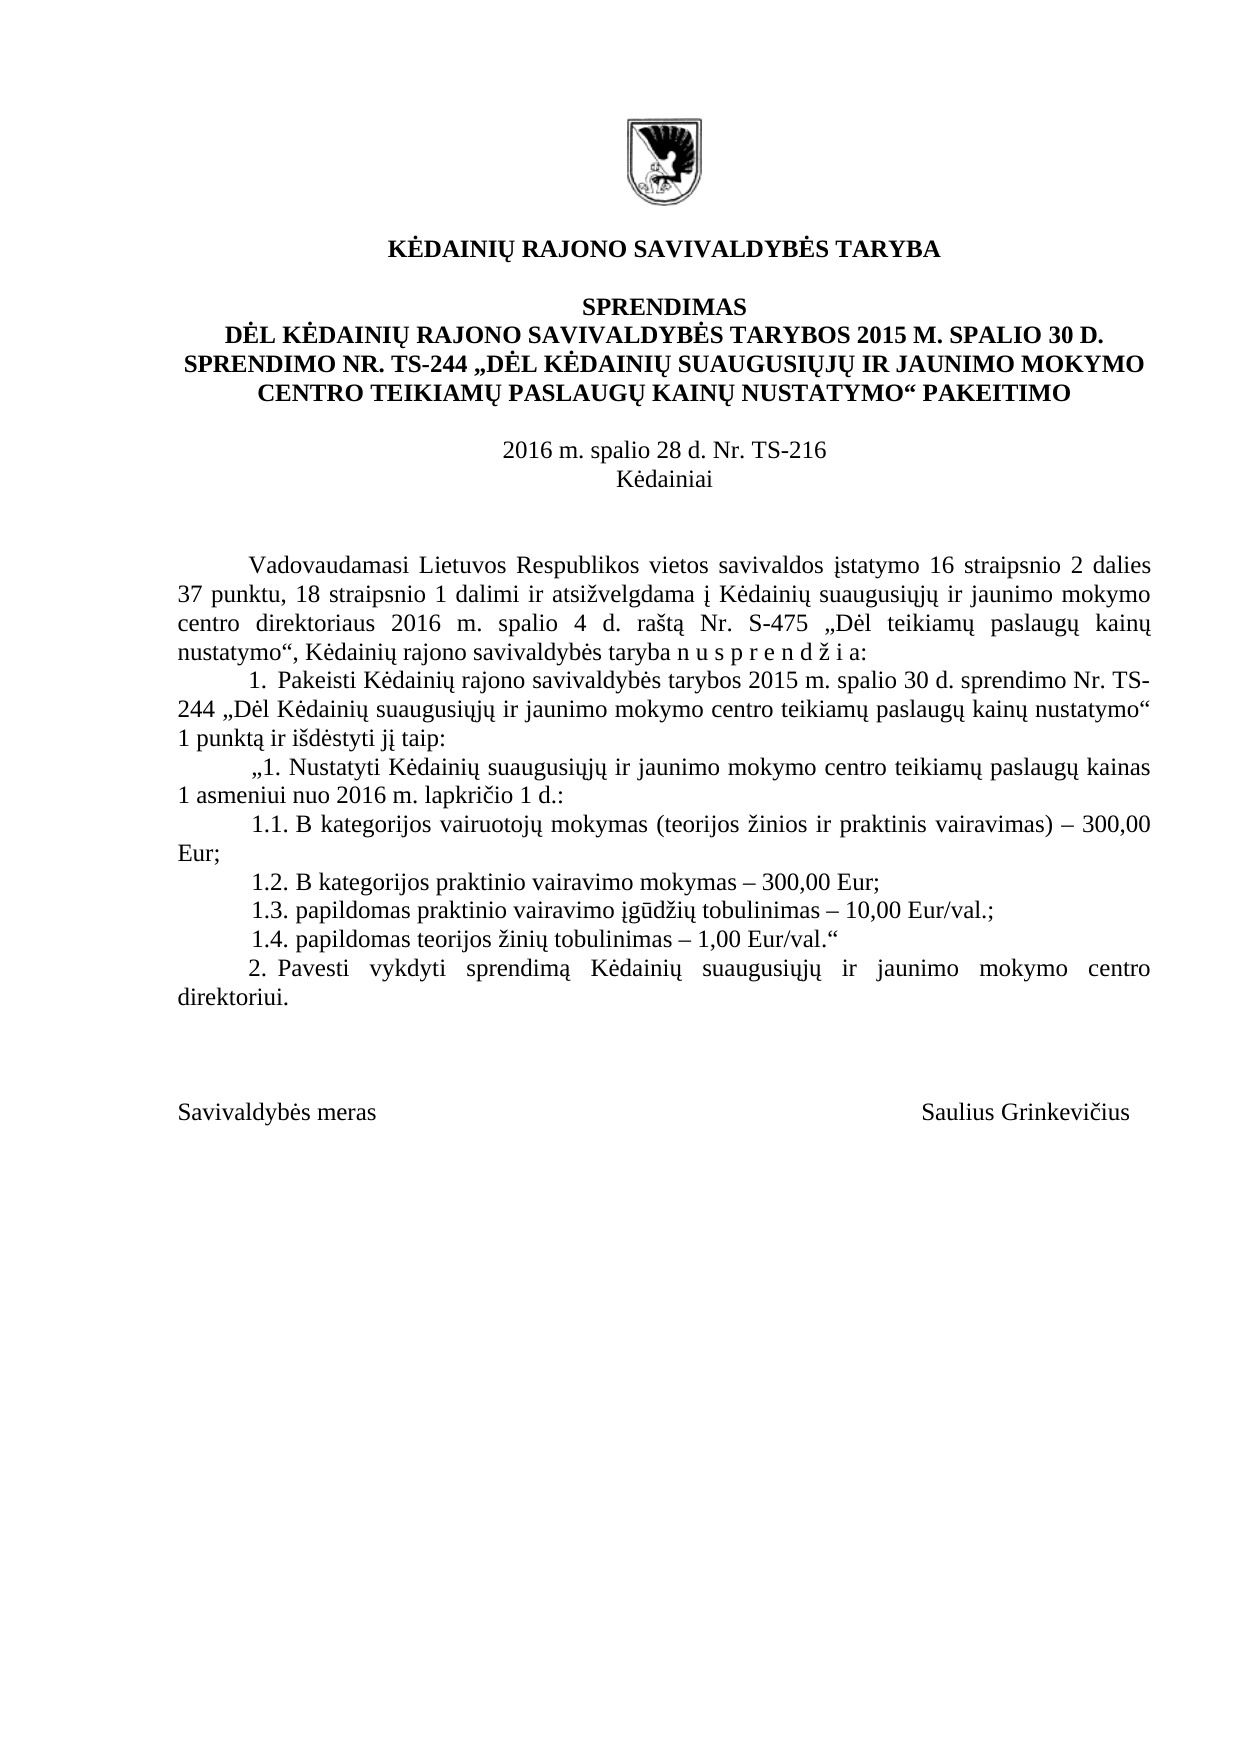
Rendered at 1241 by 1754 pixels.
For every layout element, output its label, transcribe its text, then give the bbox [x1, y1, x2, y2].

text 2016 m. spalio 28 d. Nr. TS-216 [177, 436, 1152, 464]
text DĖL KĖDAINIŲ RAJONO SAVIVALDYBĖS TARYBOS 2015 M. SPALIO 30 D. SPRENDIMO NR. TS-244 „DĖL KĖDAINIŲ SUAUGUSIŲJŲ IR JAUNIMO MOKYMO CENTRO TEIKIAMŲ PASLAUGŲ KAINŲ NUSTATYMO“ PAKEITIMO [177, 321, 1152, 407]
text 1.4. papildomas teorijos žinių tobulinimas – 1,00 Eur/val.“ [251, 924, 1152, 953]
text SPRENDIMAS [177, 292, 1152, 321]
text 1.3. papildomas praktinio vairavimo įgūdžių tobulinimas – 10,00 Eur/val.; [251, 896, 1152, 924]
text 1.2. B kategorijos praktinio vairavimo mokymas – 300,00 Eur; [251, 867, 1152, 896]
text 1.1. B kategorijos vairuotojų mokymas (teorijos žinios ir praktinis vairavimas) – 300,00 Eur; [177, 809, 1152, 867]
text 2. Pavesti vykdyti sprendimą Kėdainių suaugusiųjų ir jaunimo mokymo centro direktoriui. [177, 953, 1152, 1011]
text KĖDAINIŲ RAJONO SAVIVALDYBĖS TARYBA [177, 234, 1152, 263]
text Vadovaudamasi Lietuvos Respublikos vietos savivaldos įstatymo 16 straipsnio 2 dalies 37 punktu, 18 straipsnio 1 dalimi ir atsižvelgdama į Kėdainių suaugusiųjų ir jaunimo mokymo centro direktoriaus 2016 m. spalio 4 d. raštą Nr. S-475 „Dėl teikiamų paslaugų kainų nustatymo“, Kėdainių rajono savivaldybės taryba n u s p r e n d ž i a: [177, 551, 1152, 666]
text Savivaldybės meras Saulius Grinkevičius [177, 1097, 1152, 1126]
text Kėdainiai [177, 464, 1152, 493]
text 1. Pakeisti Kėdainių rajono savivaldybės tarybos 2015 m. spalio 30 d. sprendimo Nr. TS-244 „Dėl Kėdainių suaugusiųjų ir jaunimo mokymo centro teikiamų paslaugų kainų nustatymo“ 1 punktą ir išdėstyti jį taip: [177, 666, 1152, 752]
text „1. Nustatyti Kėdainių suaugusiųjų ir jaunimo mokymo centro teikiamų paslaugų kainas 1 asmeniui nuo 2016 m. lapkričio 1 d.: [177, 752, 1152, 809]
